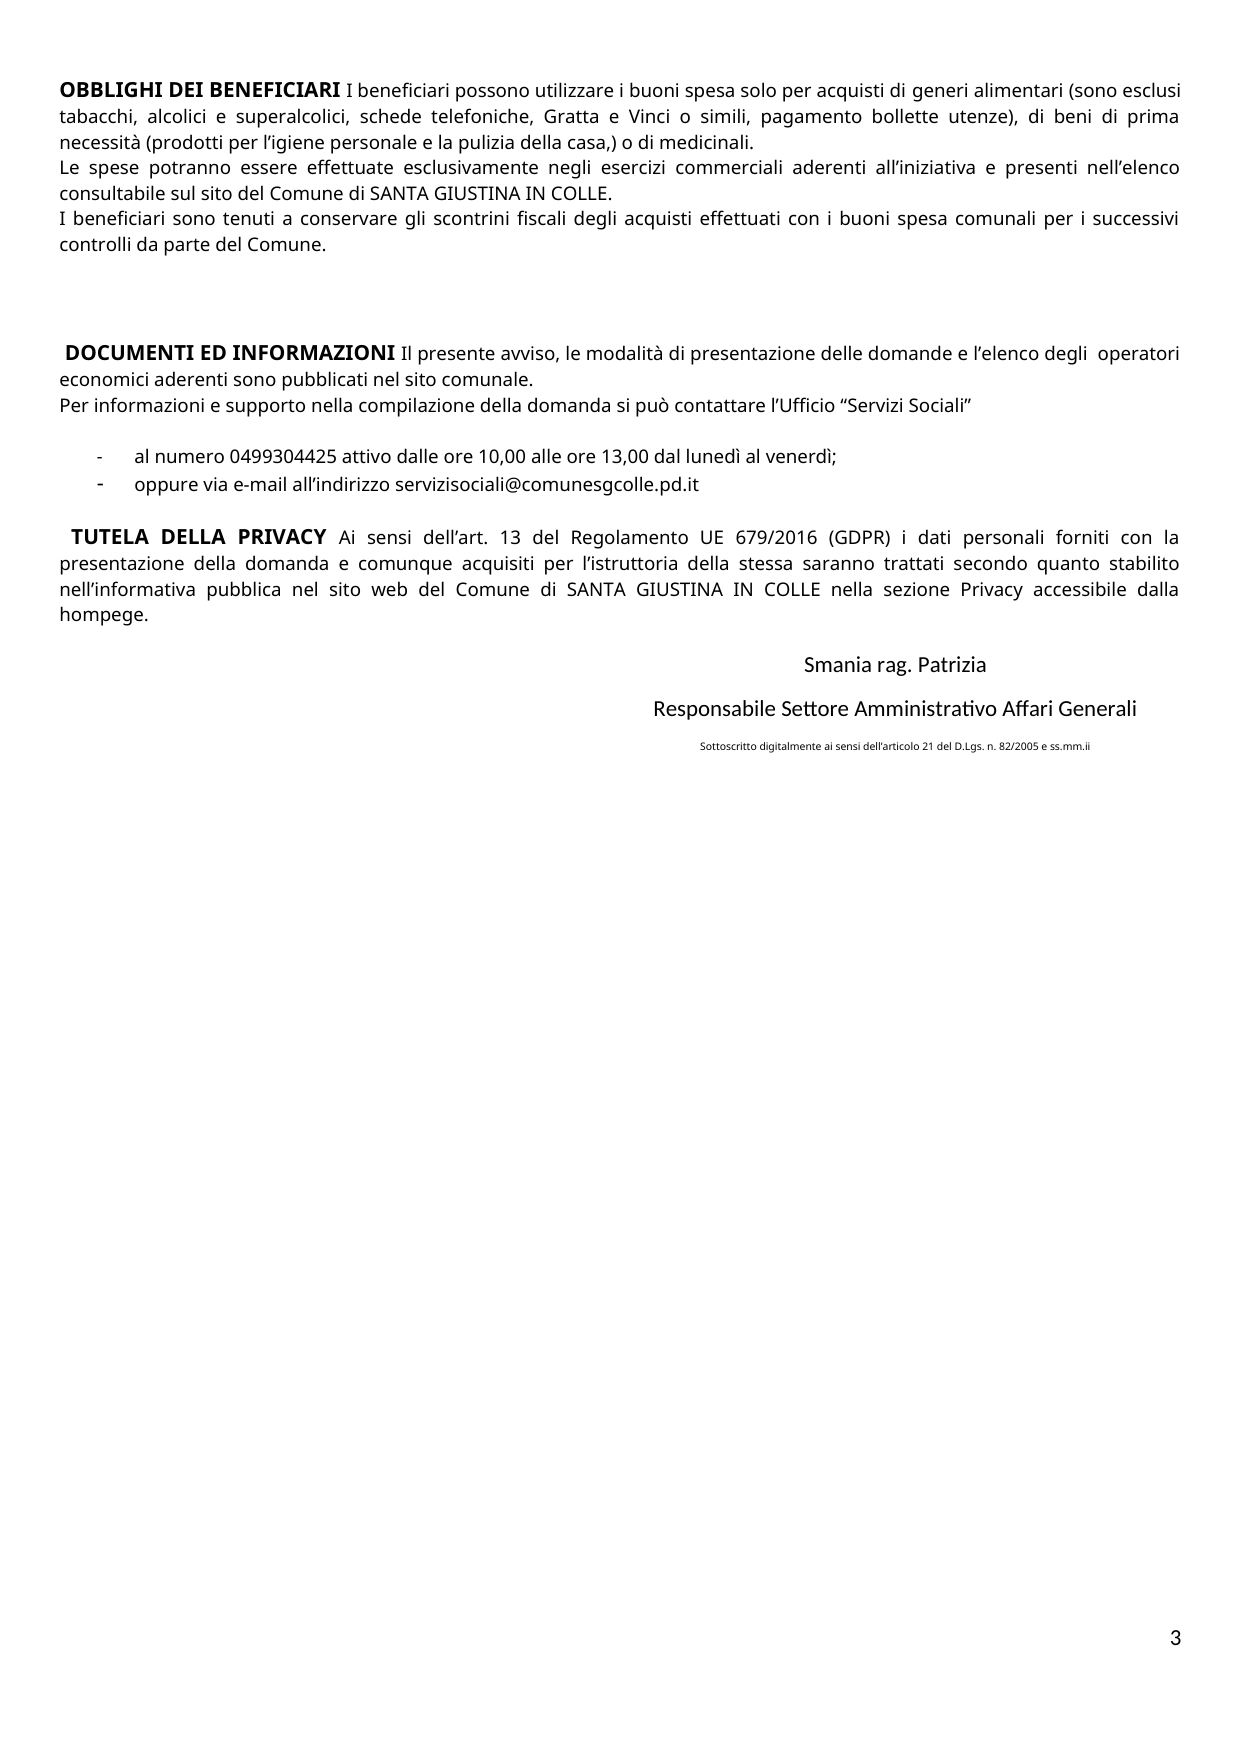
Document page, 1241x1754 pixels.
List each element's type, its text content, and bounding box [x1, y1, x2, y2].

text OBBLIGHI DEI BENEFICIARI I beneficiari possono utilizzare i buoni spesa solo per acquisti di generi alimentari (sono esclusi tabacchi, alcolici e superalcolici, schede telefoniche, Gratta e Vinci o simili, pagamento bollette utenze), di beni di prima necessità (prodotti per l’igiene personale e la pulizia della casa,) o di medicinali. [59, 75, 1181, 154]
text I beneficiari sono tenuti a conservare gli scontrini fiscali degli acquisti effettuati con i buoni spesa comunali per i successivi controlli da parte del Comune. [59, 206, 1181, 257]
text TUTELA DELLA PRIVACY Ai sensi dell’art. 13 del Regolamento UE 679/2016 (GDPR) i dati personali forniti con la presentazione della domanda e comunque acquisiti per l’istruttoria della stessa saranno trattati secondo quanto stabilito nell’informativa pubblica nel sito web del Comune di SANTA GIUSTINA IN COLLE nella sezione Privacy accessibile dalla hompege. [59, 522, 1181, 627]
table_header [59, 650, 617, 753]
text DOCUMENTI ED INFORMAZIONI Il presente avviso, le modalità di presentazione delle domande e l’elenco degli operatori economici aderenti sono pubblicati nel sito comunale. [59, 338, 1181, 392]
text Le spese potranno essere effettuate esclusivamente negli esercizi commerciali aderenti all’iniziativa e presenti nell’elenco consultabile sul sito del Comune di SANTA GIUSTINA IN COLLE. [59, 154, 1181, 206]
list al numero 0499304425 attivo dalle ore 10,00 alle ore 13,00 dal lunedì al venerdì; [97, 443, 1181, 469]
list oppure via e-mail all’indirizzo servizisociali@comunesgcolle.pd.it [97, 469, 1181, 497]
text Per informazioni e supporto nella compilazione della domanda si può contattare l’Ufficio “Servizi Sociali” [59, 392, 1181, 418]
table_header Smania rag. Patrizia Responsabile Settore Amministrativo Affari Generali Sottoscritto digitalmente ai sensi dell’articolo 21 del D.Lgs. n. 82/2005 e ss.mm.ii [617, 650, 1174, 753]
